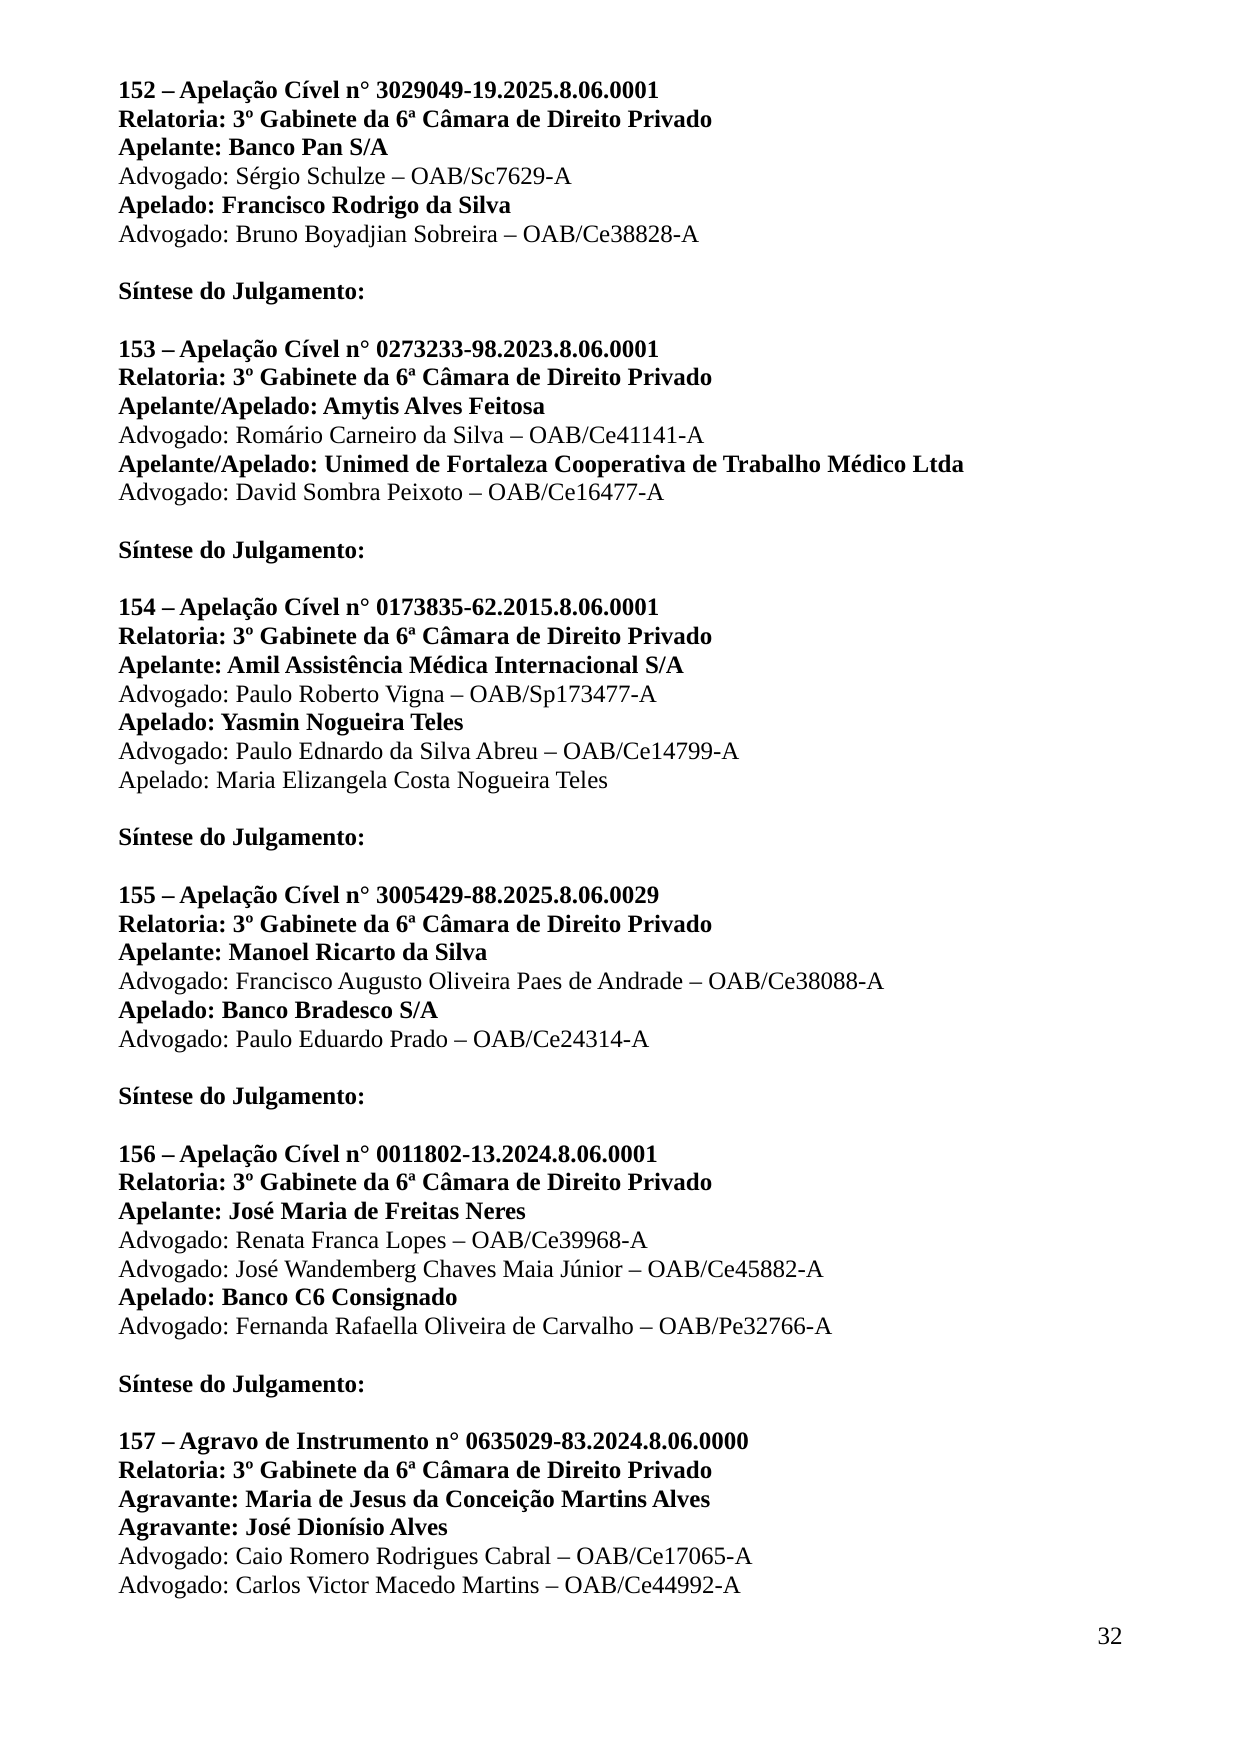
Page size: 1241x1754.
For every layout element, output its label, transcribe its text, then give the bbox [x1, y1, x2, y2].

text 152 – Apelação Cível n° 3029049-19.2025.8.06.0001 Relatoria: 3º Gabinete da 6ª Câmara de Direito Privado Apelante: Banco Pan S/A Advogado: Sérgio Schulze – OAB/Sc7629-A Apelado: Francisco Rodrigo da Silva Advogado: Bruno Boyadjian Sobreira – OAB/Ce38828-A [118, 75, 1122, 276]
text Síntese do Julgamento: 153 – Apelação Cível n° 0273233-98.2023.8.06.0001 Relatoria: 3º Gabinete da 6ª Câmara de Direito Privado Apelante/Apelado: Amytis Alves Feitosa Advogado: Romário Carneiro da Silva – OAB/Ce41141-A Apelante/Apelado: Unimed de Fortaleza Cooperativa de Trabalho Médico Ltda Advogado: David Sombra Peixoto – OAB/Ce16477-A [118, 276, 1122, 535]
text Síntese do Julgamento: 157 – Agravo de Instrumento n° 0635029-83.2024.8.06.0000 Relatoria: 3º Gabinete da 6ª Câmara de Direito Privado Agravante: Maria de Jesus da Conceição Martins Alves Agravante: José Dionísio Alves Advogado: Caio Romero Rodrigues Cabral – OAB/Ce17065-A Advogado: Carlos Victor Macedo Martins – OAB/Ce44992-A [118, 1369, 1122, 1599]
text Síntese do Julgamento: 156 – Apelação Cível n° 0011802-13.2024.8.06.0001 Relatoria: 3º Gabinete da 6ª Câmara de Direito Privado Apelante: José Maria de Freitas Neres Advogado: Renata Franca Lopes – OAB/Ce39968-A Advogado: José Wandemberg Chaves Maia Júnior – OAB/Ce45882-A Apelado: Banco C6 Consignado Advogado: Fernanda Rafaella Oliveira de Carvalho – OAB/Pe32766-A [118, 1081, 1122, 1369]
text Síntese do Julgamento: 155 – Apelação Cível n° 3005429-88.2025.8.06.0029 Relatoria: 3º Gabinete da 6ª Câmara de Direito Privado Apelante: Manoel Ricarto da Silva Advogado: Francisco Augusto Oliveira Paes de Andrade – OAB/Ce38088-A Apelado: Banco Bradesco S/A Advogado: Paulo Eduardo Prado – OAB/Ce24314-A [118, 822, 1122, 1081]
text Síntese do Julgamento: 154 – Apelação Cível n° 0173835-62.2015.8.06.0001 Relatoria: 3º Gabinete da 6ª Câmara de Direito Privado Apelante: Amil Assistência Médica Internacional S/A Advogado: Paulo Roberto Vigna – OAB/Sp173477-A Apelado: Yasmin Nogueira Teles Advogado: Paulo Ednardo da Silva Abreu – OAB/Ce14799-A Apelado: Maria Elizangela Costa Nogueira Teles [118, 535, 1122, 822]
